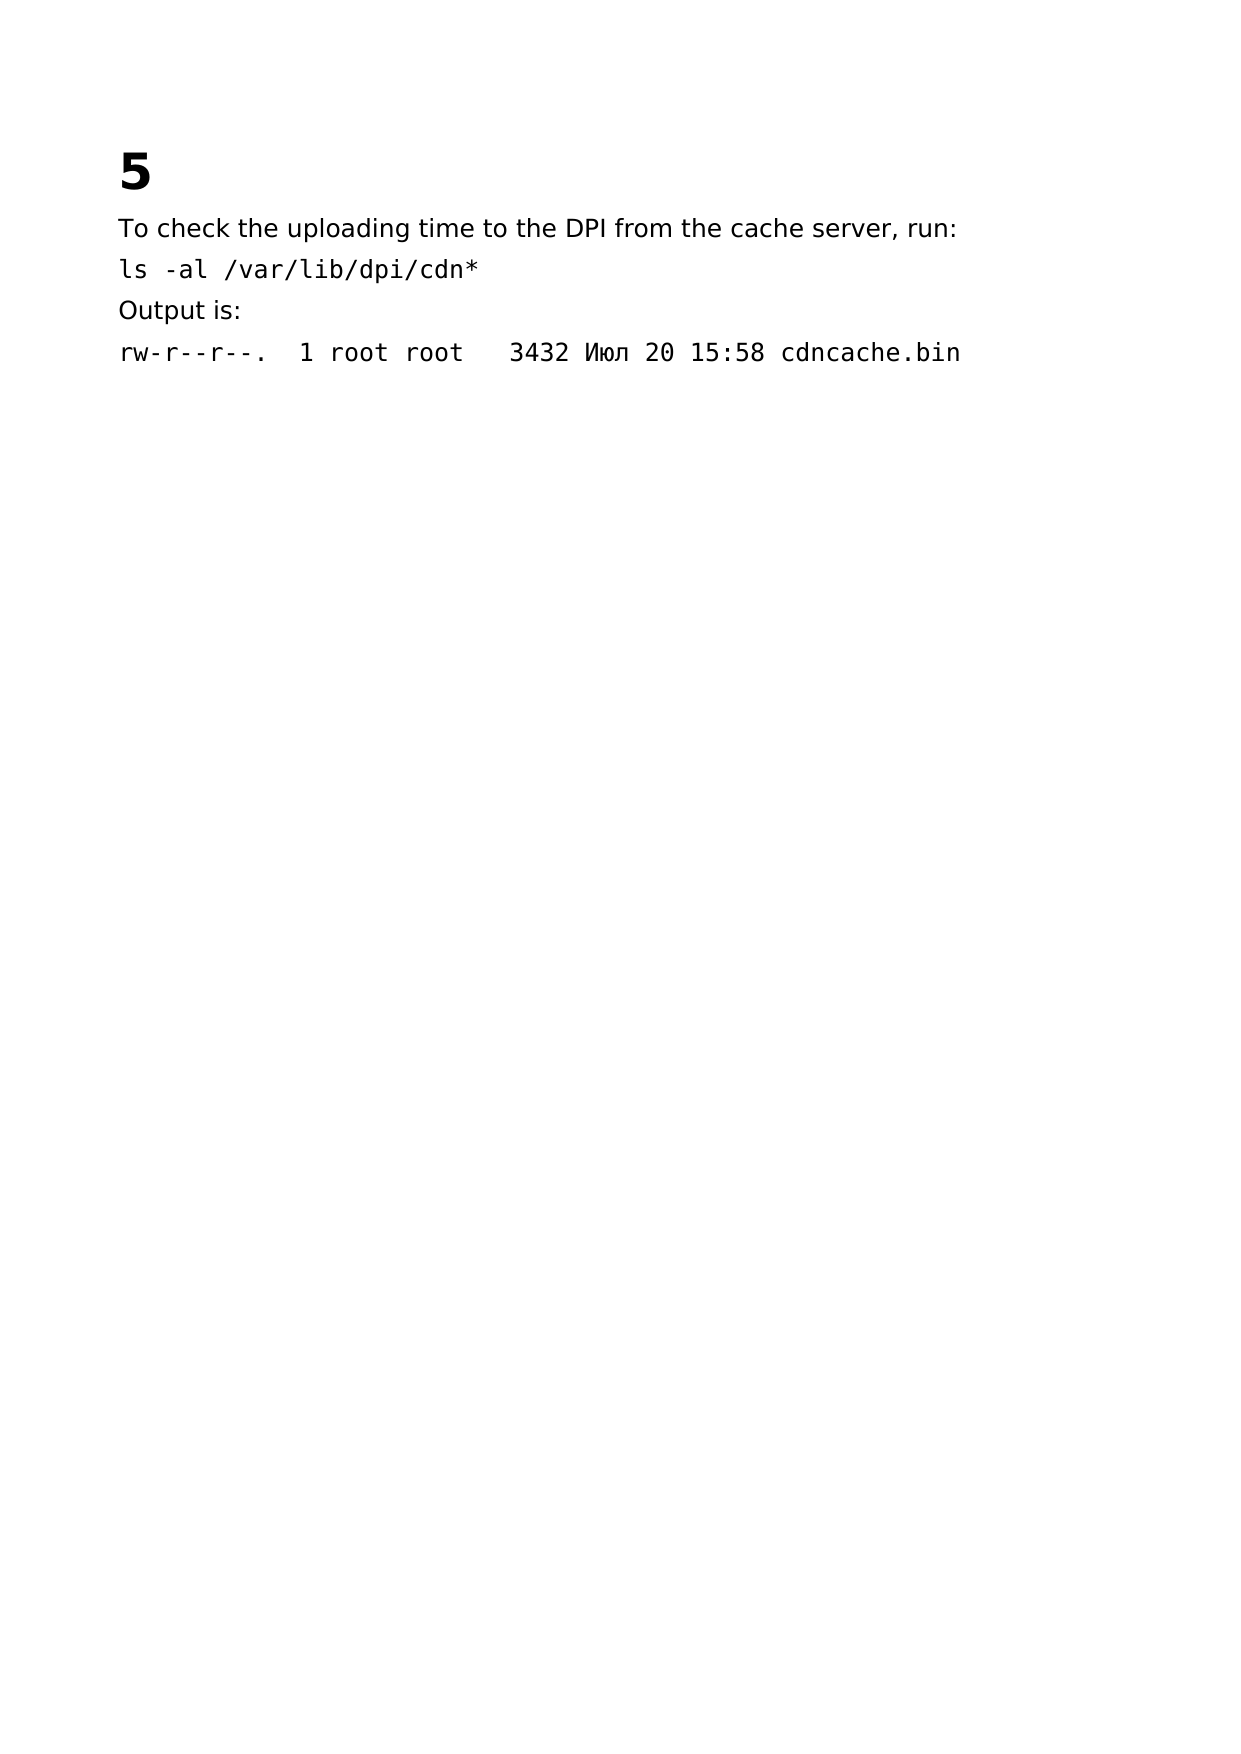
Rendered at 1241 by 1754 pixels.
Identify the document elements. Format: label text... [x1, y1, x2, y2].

subtitle 5 [118, 143, 1122, 201]
text To check the uploading time to the DPI from the cache server, run: [118, 214, 1122, 243]
text Output is: [118, 296, 1122, 326]
text rw-r--r--. 1 root root 3432 Июл 20 15:58 cdncache.bin [118, 338, 1122, 367]
text ls -al /var/lib/dpi/cdn* [118, 256, 1122, 285]
